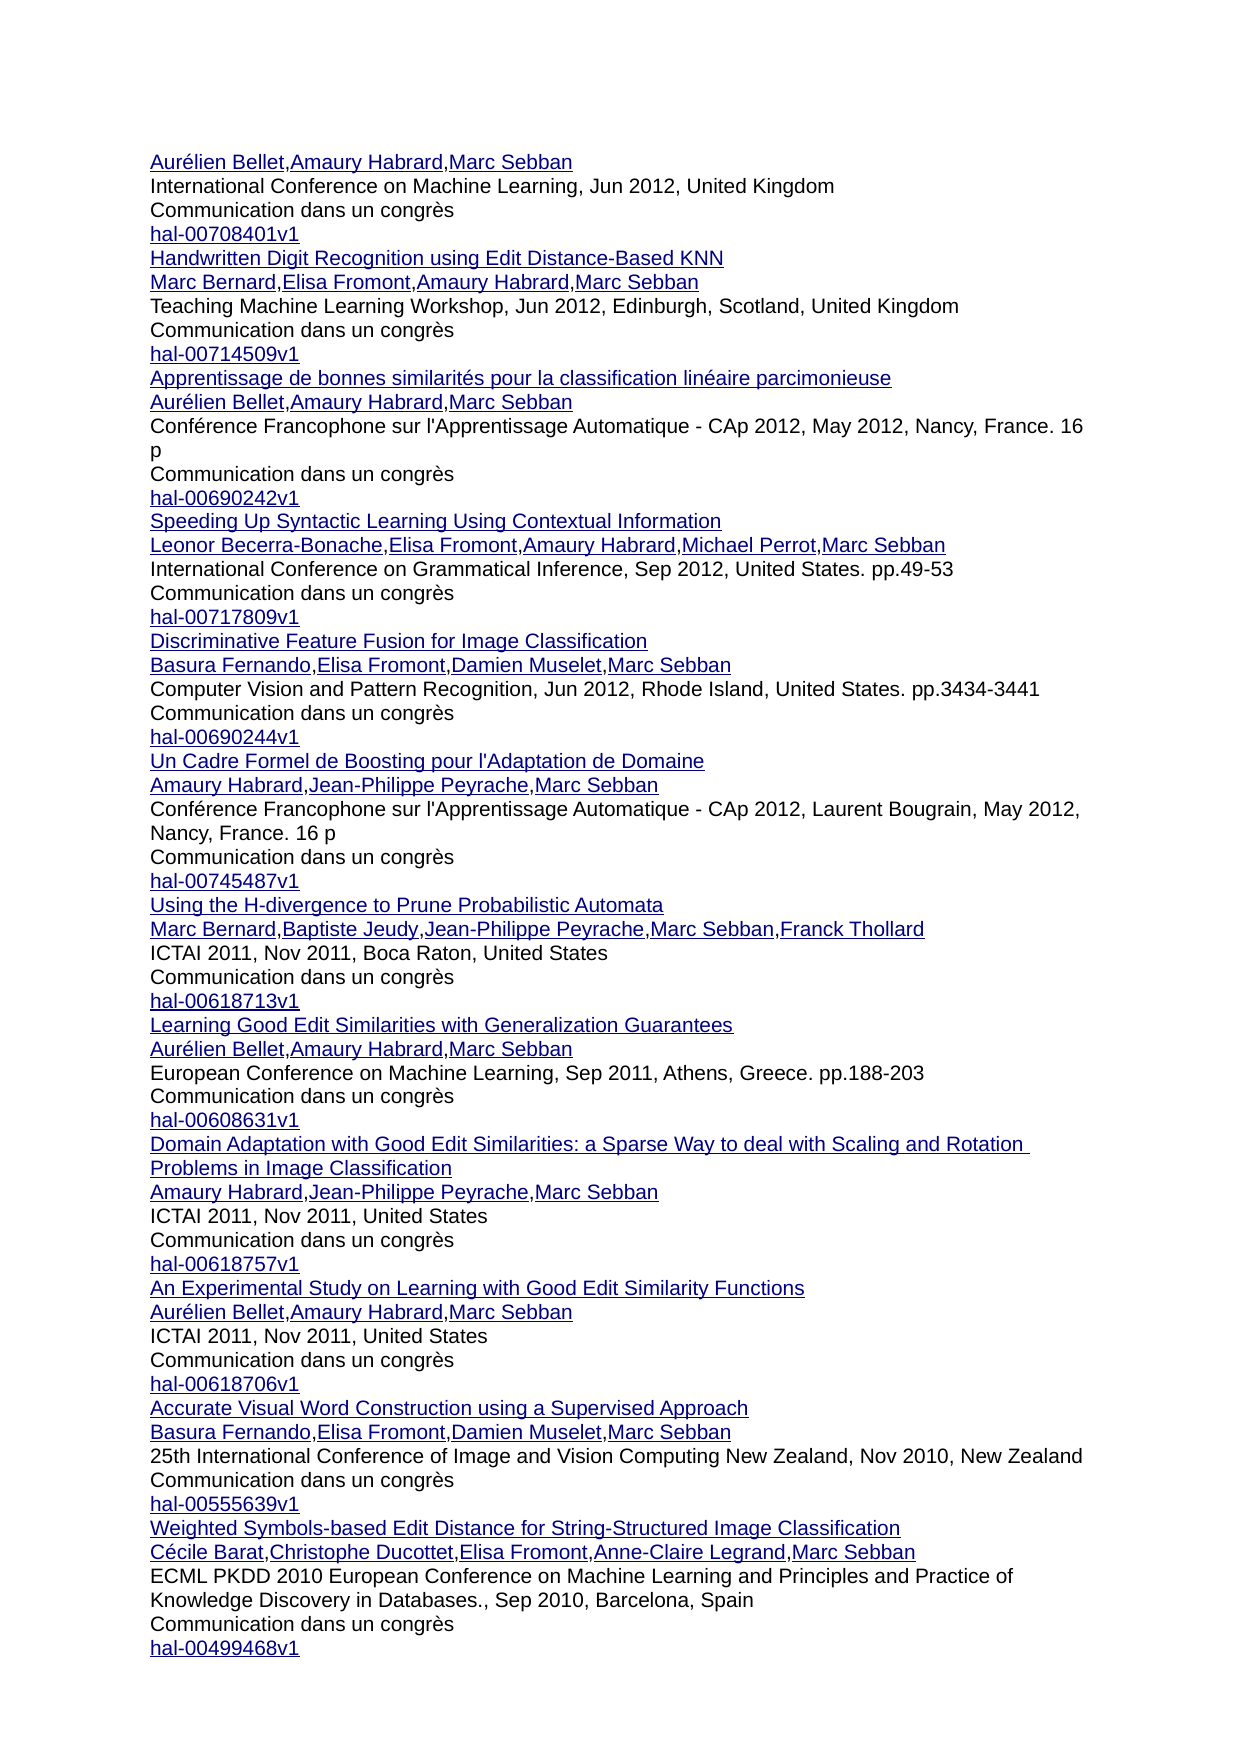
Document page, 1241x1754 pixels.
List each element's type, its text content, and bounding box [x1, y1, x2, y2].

table_cell Apprentissage de bonnes similarités pour la classification linéaire parcimonieuse Aurélien Bellet,Amaury Habrard,Marc Sebban Conférence Francophone sur l'Apprentissage Automatique - CAp 2012, May 2012, Nancy, France. 16 p Communication dans un congrès hal-00690242v1 [150, 366, 1090, 509]
table_cell Un Cadre Formel de Boosting pour l'Adaptation de Domaine Amaury Habrard,Jean-Philippe Peyrache,Marc Sebban Conférence Francophone sur l'Apprentissage Automatique - CAp 2012, Laurent Bougrain, May 2012, Nancy, France. 16 p Communication dans un congrès hal-00745487v1 [150, 749, 1090, 893]
table_cell Using the H-divergence to Prune Probabilistic Automata Marc Bernard,Baptiste Jeudy,Jean-Philippe Peyrache,Marc Sebban,Franck Thollard ICTAI 2011, Nov 2011, Boca Raton, United States Communication dans un congrès hal-00618713v1 [150, 893, 1090, 1012]
table_cell Speeding Up Syntactic Learning Using Contextual Information Leonor Becerra-Bonache,Elisa Fromont,Amaury Habrard,Michael Perrot,Marc Sebban International Conference on Grammatical Inference, Sep 2012, United States. pp.49-53 Communication dans un congrès hal-00717809v1 [150, 509, 1090, 629]
table_cell Accurate Visual Word Construction using a Supervised Approach Basura Fernando,Elisa Fromont,Damien Muselet,Marc Sebban 25th International Conference of Image and Vision Computing New Zealand, Nov 2010, New Zealand Communication dans un congrès hal-00555639v1 [150, 1396, 1090, 1516]
table_cell Learning Good Edit Similarities with Generalization Guarantees Aurélien Bellet,Amaury Habrard,Marc Sebban European Conference on Machine Learning, Sep 2011, Athens, Greece. pp.188-203 Communication dans un congrès hal-00608631v1 [150, 1013, 1090, 1132]
table_cell Aurélien Bellet,Amaury Habrard,Marc Sebban International Conference on Machine Learning, Jun 2012, United Kingdom Communication dans un congrès hal-00708401v1 [150, 150, 1090, 246]
table_cell Discriminative Feature Fusion for Image Classification Basura Fernando,Elisa Fromont,Damien Muselet,Marc Sebban Computer Vision and Pattern Recognition, Jun 2012, Rhode Island, United States. pp.3434-3441 Communication dans un congrès hal-00690244v1 [150, 629, 1090, 749]
table_cell Domain Adaptation with Good Edit Similarities: a Sparse Way to deal with Scaling and Rotation Problems in Image Classification Amaury Habrard,Jean-Philippe Peyrache,Marc Sebban ICTAI 2011, Nov 2011, United States Communication dans un congrès hal-00618757v1 [150, 1132, 1090, 1276]
table_cell Handwritten Digit Recognition using Edit Distance-Based KNN Marc Bernard,Elisa Fromont,Amaury Habrard,Marc Sebban Teaching Machine Learning Workshop, Jun 2012, Edinburgh, Scotland, United Kingdom Communication dans un congrès hal-00714509v1 [150, 246, 1090, 366]
table_cell An Experimental Study on Learning with Good Edit Similarity Functions Aurélien Bellet,Amaury Habrard,Marc Sebban ICTAI 2011, Nov 2011, United States Communication dans un congrès hal-00618706v1 [150, 1276, 1090, 1396]
table_cell Weighted Symbols-based Edit Distance for String-Structured Image Classification Cécile Barat,Christophe Ducottet,Elisa Fromont,Anne-Claire Legrand,Marc Sebban ECML PKDD 2010 European Conference on Machine Learning and Principles and Practice of Knowledge Discovery in Databases., Sep 2010, Barcelona, Spain Communication dans un congrès hal-00499468v1 [150, 1516, 1090, 1659]
